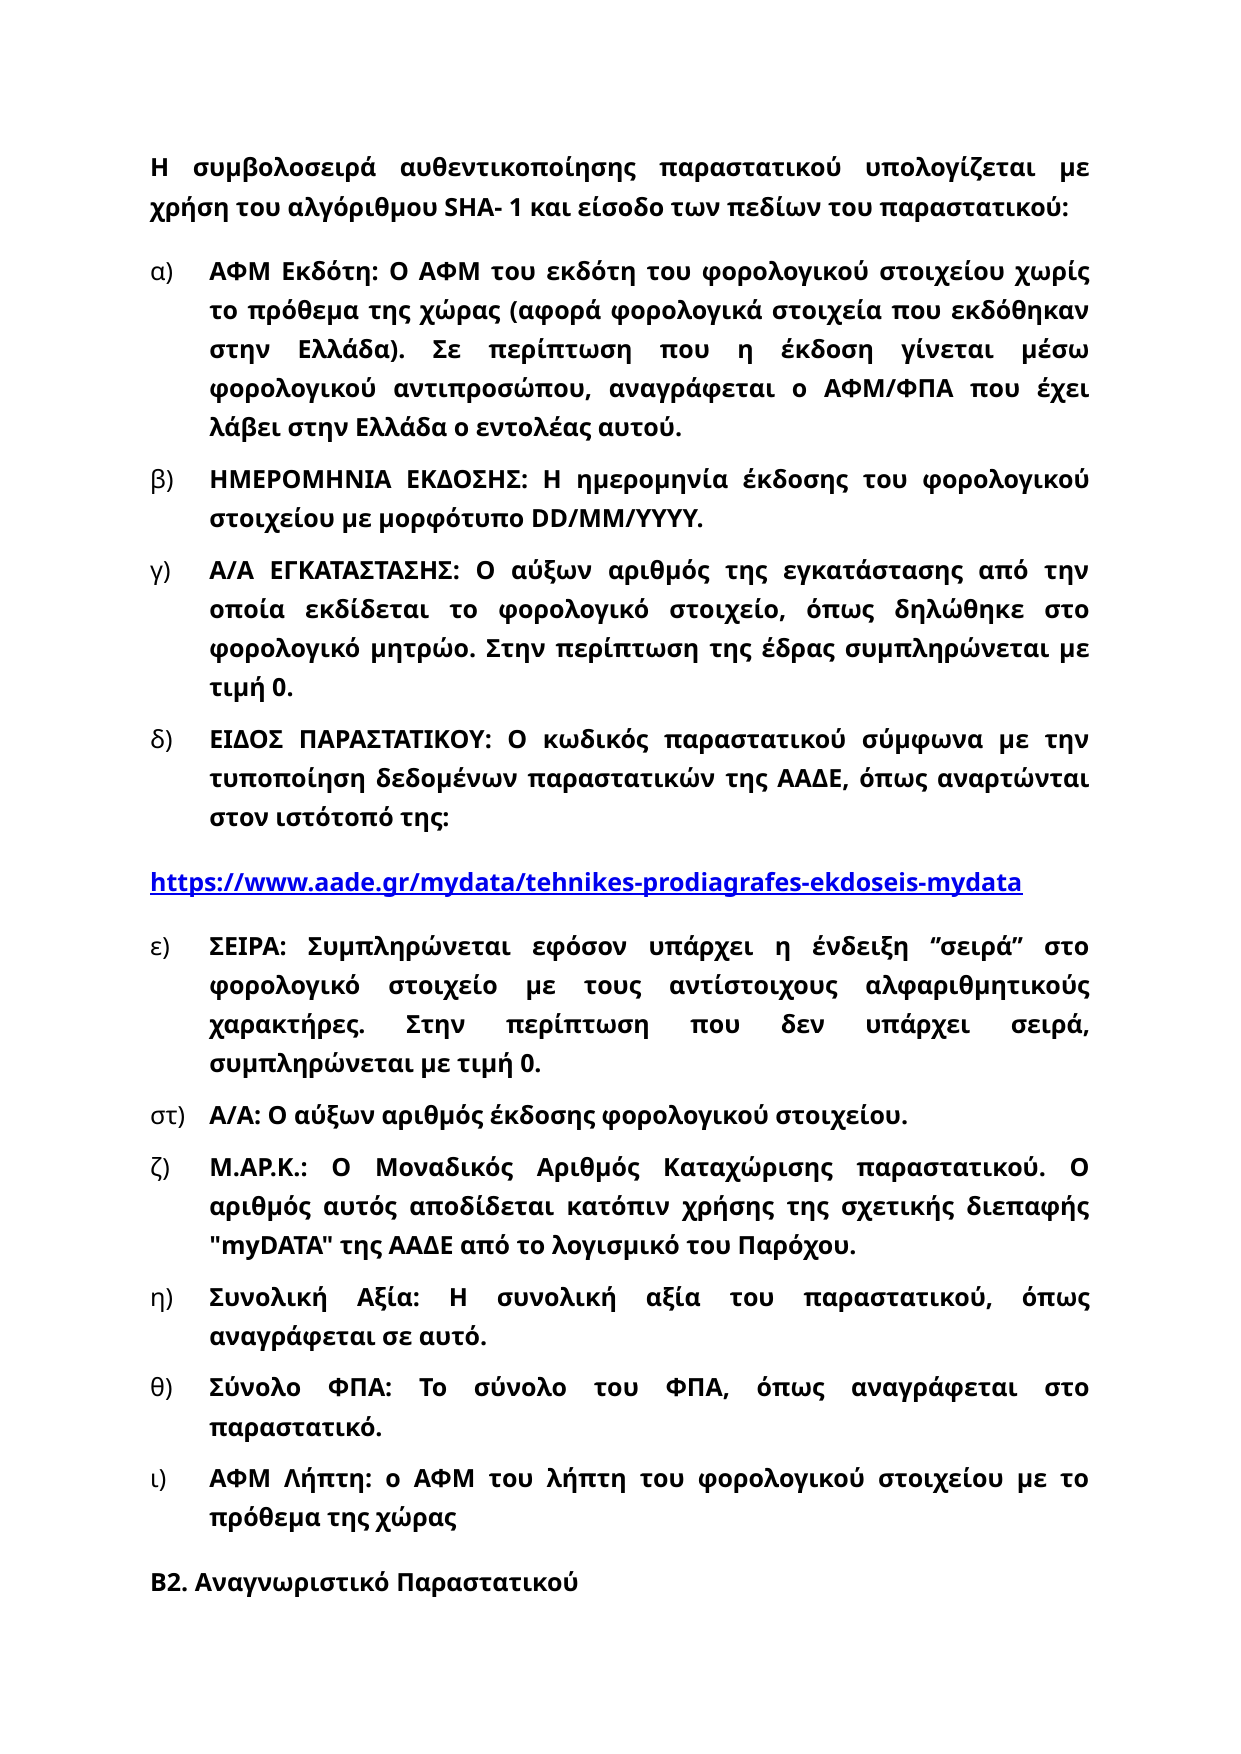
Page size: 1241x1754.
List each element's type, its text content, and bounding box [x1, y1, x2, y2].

text Β2. Αναγνωριστικό Παραστατικού [150, 1564, 1090, 1598]
list στ) Α/Α: Ο αύξων αριθμός έκδοσης φορολογικού στοιχείου. [150, 1097, 1090, 1132]
list ζ) Μ.ΑΡ.Κ.: Ο Μοναδικός Αριθμός Καταχώρισης παραστατικού. Ο αριθμός αυτός αποδίδεται κατόπιν χρήσης της σχετικής διεπαφής "myDATA" της ΑΑΔΕ από το λογισμικό του Παρόχου. [150, 1149, 1090, 1262]
text https://www.aade.gr/mydata/tehnikes-prodiagrafes-ekdoseis-mydata [150, 864, 1090, 898]
list ε) ΣΕΙΡΑ: Συμπληρώνεται εφόσον υπάρχει η ένδειξη ‘’σειρά’’ στο φορολογικό στοιχείο με τους αντίστοιχους αλφαριθμητικούς χαρακτήρες. Στην περίπτωση που δεν υπάρχει σειρά, συμπληρώνεται με τιμή 0. [150, 928, 1090, 1080]
list η) Συνολική Αξία: Η συνολική αξία του παραστατικού, όπως αναγράφεται σε αυτό. [150, 1279, 1090, 1352]
list δ) ΕΙΔΟΣ ΠΑΡΑΣΤΑΤΙΚΟΥ: Ο κωδικός παραστατικού σύμφωνα με την τυποποίηση δεδομένων παραστατικών της ΑΑΔΕ, όπως αναρτώνται στον ιστότοπό της: [150, 722, 1090, 834]
text Η συμβολοσειρά αυθεντικοποίησης παραστατικού υπολογίζεται με χρήση του αλγόριθμου SHA- 1 και είσοδο των πεδίων του παραστατικού: [150, 150, 1090, 223]
list γ) Α/Α ΕΓΚΑΤΑΣΤΑΣΗΣ: Ο αύξων αριθμός της εγκατάστασης από την οποία εκδίδεται το φορολογικό στοιχείο, όπως δηλώθηκε στο φορολογικό μητρώο. Στην περίπτωση της έδρας συμπληρώνεται με τιμή 0. [150, 552, 1090, 704]
list θ) Σύνολο ΦΠΑ: Το σύνολο του ΦΠΑ, όπως αναγράφεται στο παραστατικό. [150, 1370, 1090, 1443]
list ι) ΑΦΜ Λήπτη: ο ΑΦΜ του λήπτη του φορολογικού στοιχείου με το πρόθεμα της χώρας [150, 1461, 1090, 1534]
list α) ΑΦΜ Εκδότη: Ο ΑΦΜ του εκδότη του φορολογικού στοιχείου χωρίς το πρόθεμα της χώρας (αφορά φορολογικά στοιχεία που εκδόθηκαν στην Ελλάδα). Σε περίπτωση που η έκδοση γίνεται μέσω φορολογικού αντιπροσώπου, αναγράφεται ο ΑΦΜ/ΦΠΑ που έχει λάβει στην Ελλάδα ο εντολέας αυτού. [150, 253, 1090, 444]
list β) ΗΜΕΡΟΜΗΝΙΑ ΕΚΔΟΣΗΣ: Η ημερομηνία έκδοσης του φορολογικού στοιχείου με μορφότυπο DD/MM/YYYY. [150, 462, 1090, 535]
